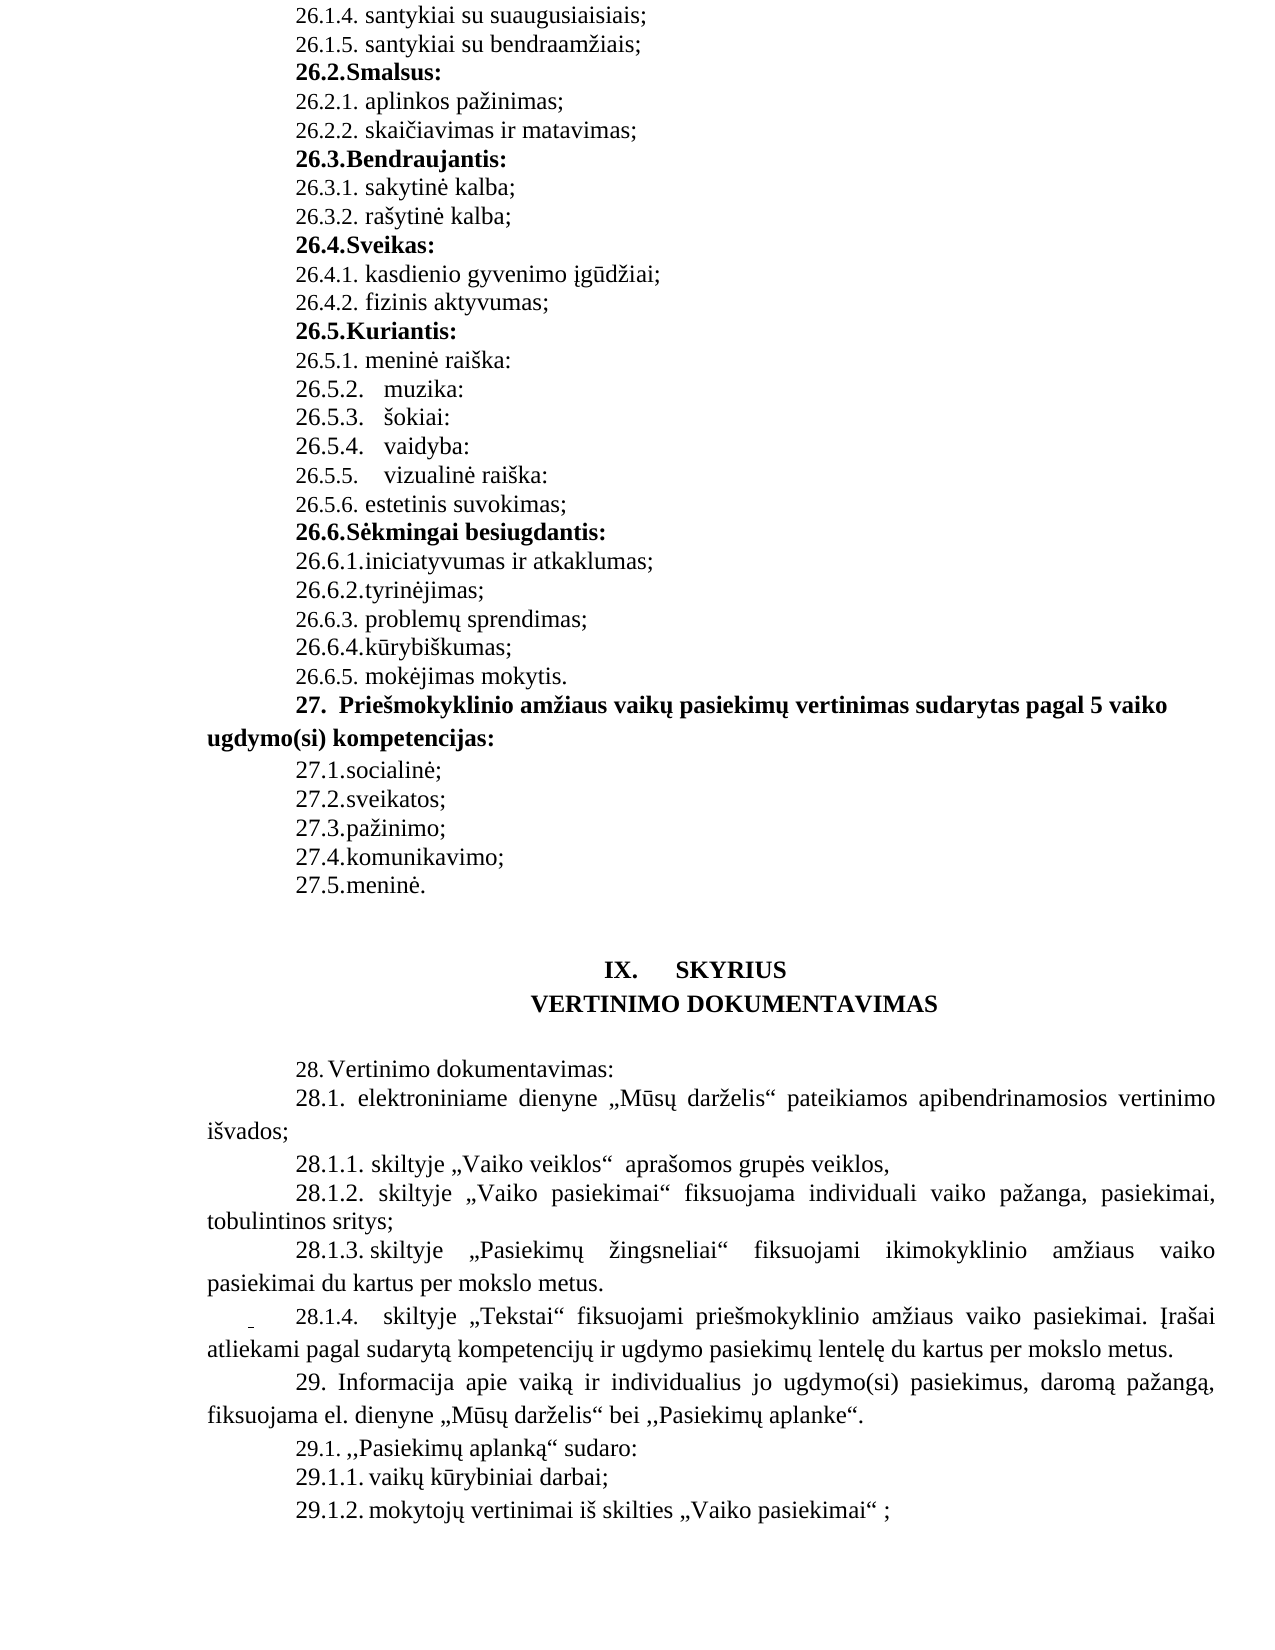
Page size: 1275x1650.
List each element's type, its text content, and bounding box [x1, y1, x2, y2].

list skaičiavimas ir matavimas; [207, 115, 1216, 144]
list Priešmokyklinio amžiaus vaikų pasiekimų vertinimas sudarytas pagal 5 vaiko ugdymo(si) kompetencijas: [207, 690, 1216, 752]
list estetinis suvokimas; [207, 489, 1216, 517]
subtitle VERTINIMO DOKUMENTAVIMAS [252, 989, 1216, 1017]
list muzika: [207, 374, 1216, 402]
list santykiai su suaugusiaisiais; [207, 0, 1216, 29]
list Informacija apie vaiką ir individualius jo ugdymo(si) pasiekimus, daromą pažangą, fiksuojama el. dienyne „Mūsų darželis“ bei ,,Pasiekimų aplanke“. [207, 1367, 1216, 1429]
list socialinė; [207, 757, 1216, 784]
list santykiai su bendraamžiais; [207, 29, 1216, 57]
list vizualinė raiška: [207, 460, 1216, 489]
list vaidyba: [207, 431, 1216, 460]
list mokytojų vertinimai iš skilties „Vaiko pasiekimai“ ; [207, 1495, 1216, 1524]
list meninė. [207, 871, 1216, 899]
list skiltyje „Vaiko veiklos“ aprašomos grupės veiklos, [207, 1149, 1216, 1178]
list vaikų kūrybiniai darbai; [207, 1462, 1216, 1491]
list iniciatyvumas ir atkaklumas; [207, 546, 1216, 575]
list pažinimo; [207, 813, 1216, 842]
list komunikavimo; [207, 842, 1216, 871]
list Bendraujantis: [207, 144, 1216, 172]
list meninė raiška: [207, 345, 1216, 374]
list Sėkmingai besiugdantis: [207, 517, 1216, 546]
list Vertinimo dokumentavimas: [207, 1054, 1216, 1083]
list kasdienio gyvenimo įgūdžiai; [207, 259, 1216, 287]
list sakytinė kalba; [207, 172, 1216, 201]
list skiltyje „Vaiko pasiekimai“ fiksuojama individuali vaiko pažanga, pasiekimai, tobulintinos sritys; [207, 1178, 1216, 1235]
list Smalsus: [207, 57, 1216, 86]
list rašytinė kalba; [207, 201, 1216, 230]
list sveikatos; [207, 784, 1216, 813]
list Kuriantis: [207, 316, 1216, 345]
list aplinkos pažinimas; [207, 86, 1216, 115]
list tyrinėjimas; [207, 575, 1216, 604]
list fizinis aktyvumas; [207, 287, 1216, 316]
list šokiai: [207, 402, 1216, 431]
list ,,Pasiekimų aplanką“ sudaro: [207, 1433, 1216, 1462]
list skiltyje „Tekstai“ fiksuojami priešmokyklinio amžiaus vaiko pasiekimai. Įrašai atliekami pagal sudarytą kompetencijų ir ugdymo pasiekimų lentelę du kartus per mokslo metus. [207, 1301, 1216, 1363]
list skiltyje „Pasiekimų žingsneliai“ fiksuojami ikimokyklinio amžiaus vaiko pasiekimai du kartus per mokslo metus. [207, 1235, 1216, 1297]
list SKYRIUS [215, 956, 1216, 984]
list Sveikas: [207, 230, 1216, 259]
list mokėjimas mokytis. [207, 661, 1216, 690]
list elektroniniame dienyne „Mūsų darželis“ pateikiamos apibendrinamosios vertinimo išvados; [207, 1083, 1216, 1144]
list problemų sprendimas; [207, 604, 1216, 632]
list kūrybiškumas; [207, 632, 1216, 661]
